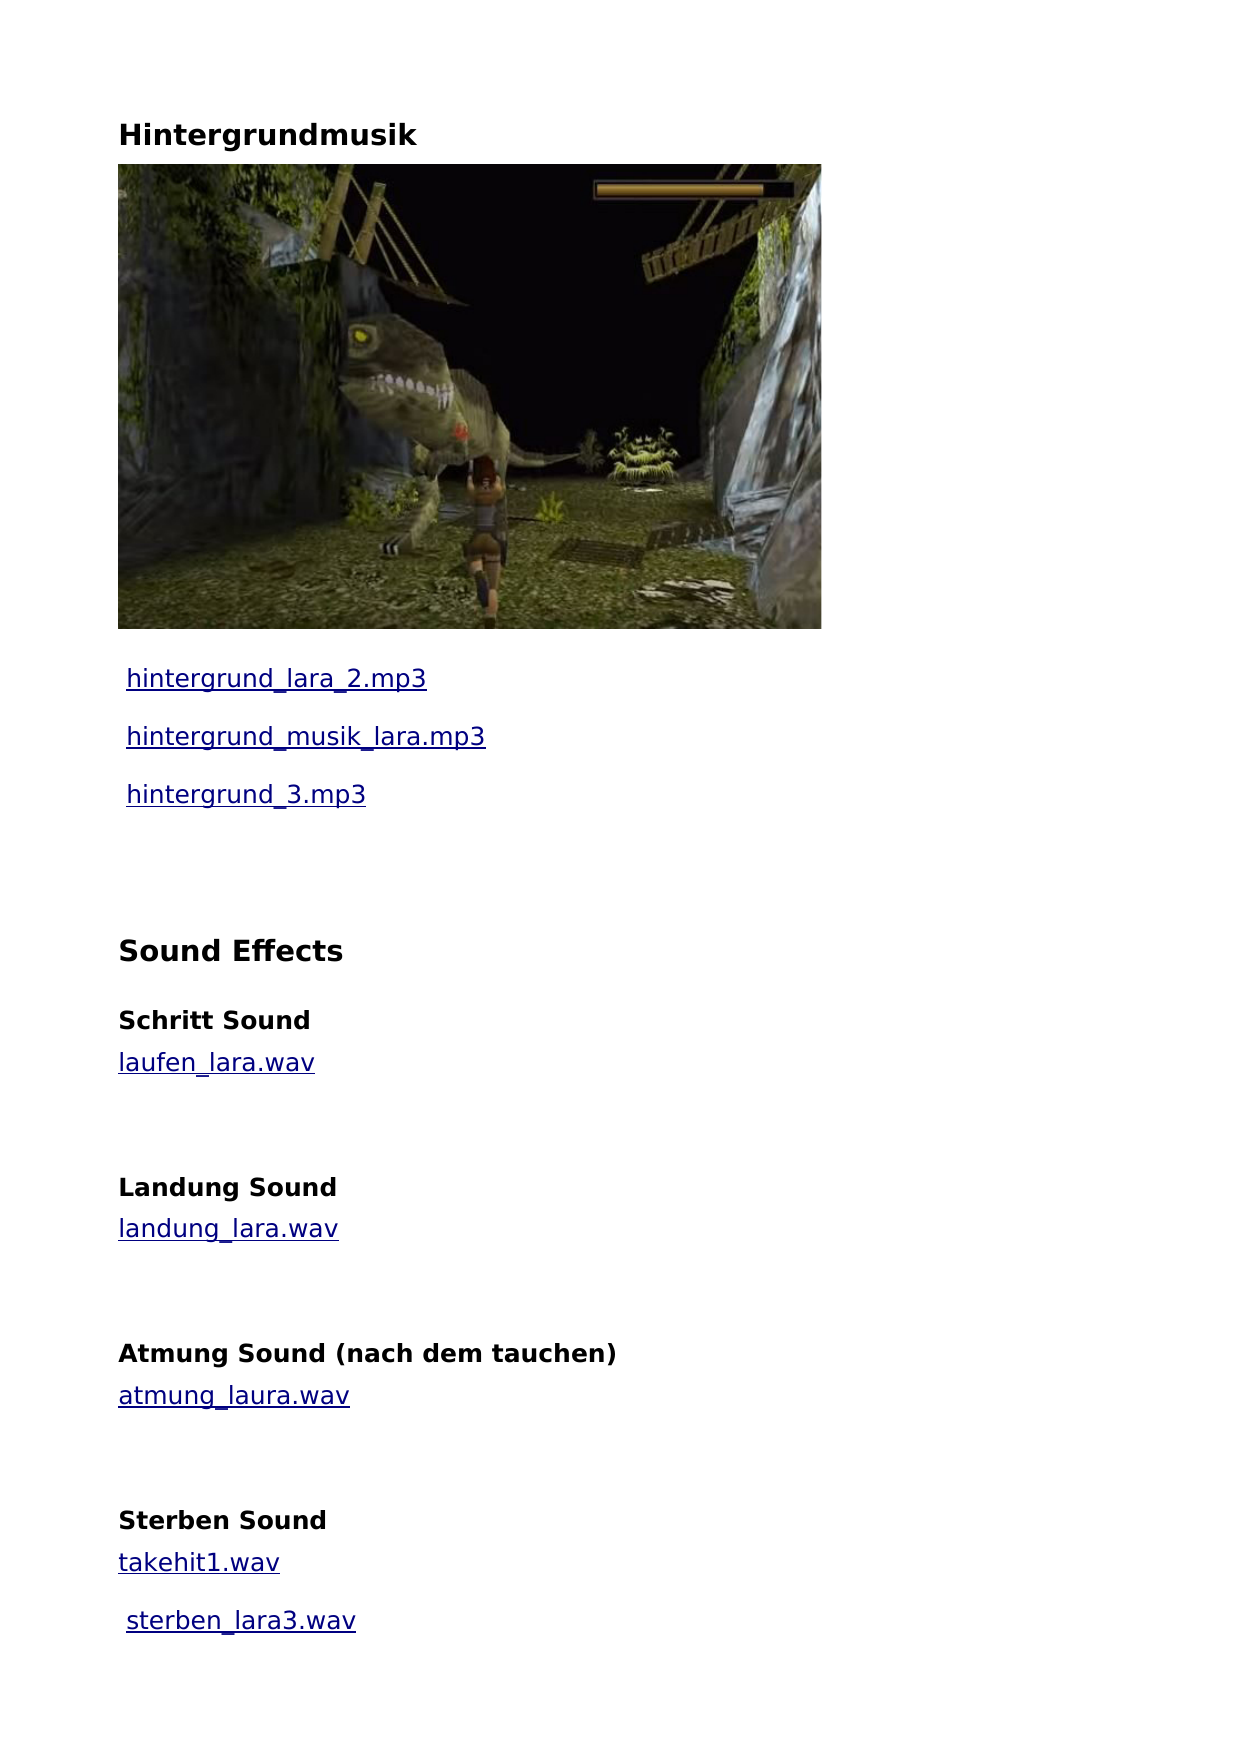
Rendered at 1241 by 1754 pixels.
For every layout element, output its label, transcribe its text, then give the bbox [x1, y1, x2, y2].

text laufen_lara.wav [118, 1048, 1122, 1135]
subtitle Landung Sound [118, 1173, 1122, 1202]
subtitle Atmung Sound (nach dem tauchen) [118, 1339, 1122, 1369]
text takehit1.wav sterben_lara3.wav [118, 1548, 1122, 1635]
subtitle Sound Effects [118, 935, 1122, 969]
text atmung_laura.wav [118, 1381, 1122, 1469]
picture [118, 164, 822, 629]
text hintergrund_lara_2.mp3 hintergrund_musik_lara.mp3 hintergrund_3.mp3 [118, 164, 1122, 897]
subtitle Schritt Sound [118, 1006, 1122, 1035]
subtitle Hintergrundmusik [118, 118, 1122, 152]
text landung_lara.wav [118, 1214, 1122, 1302]
subtitle Sterben Sound [118, 1506, 1122, 1535]
